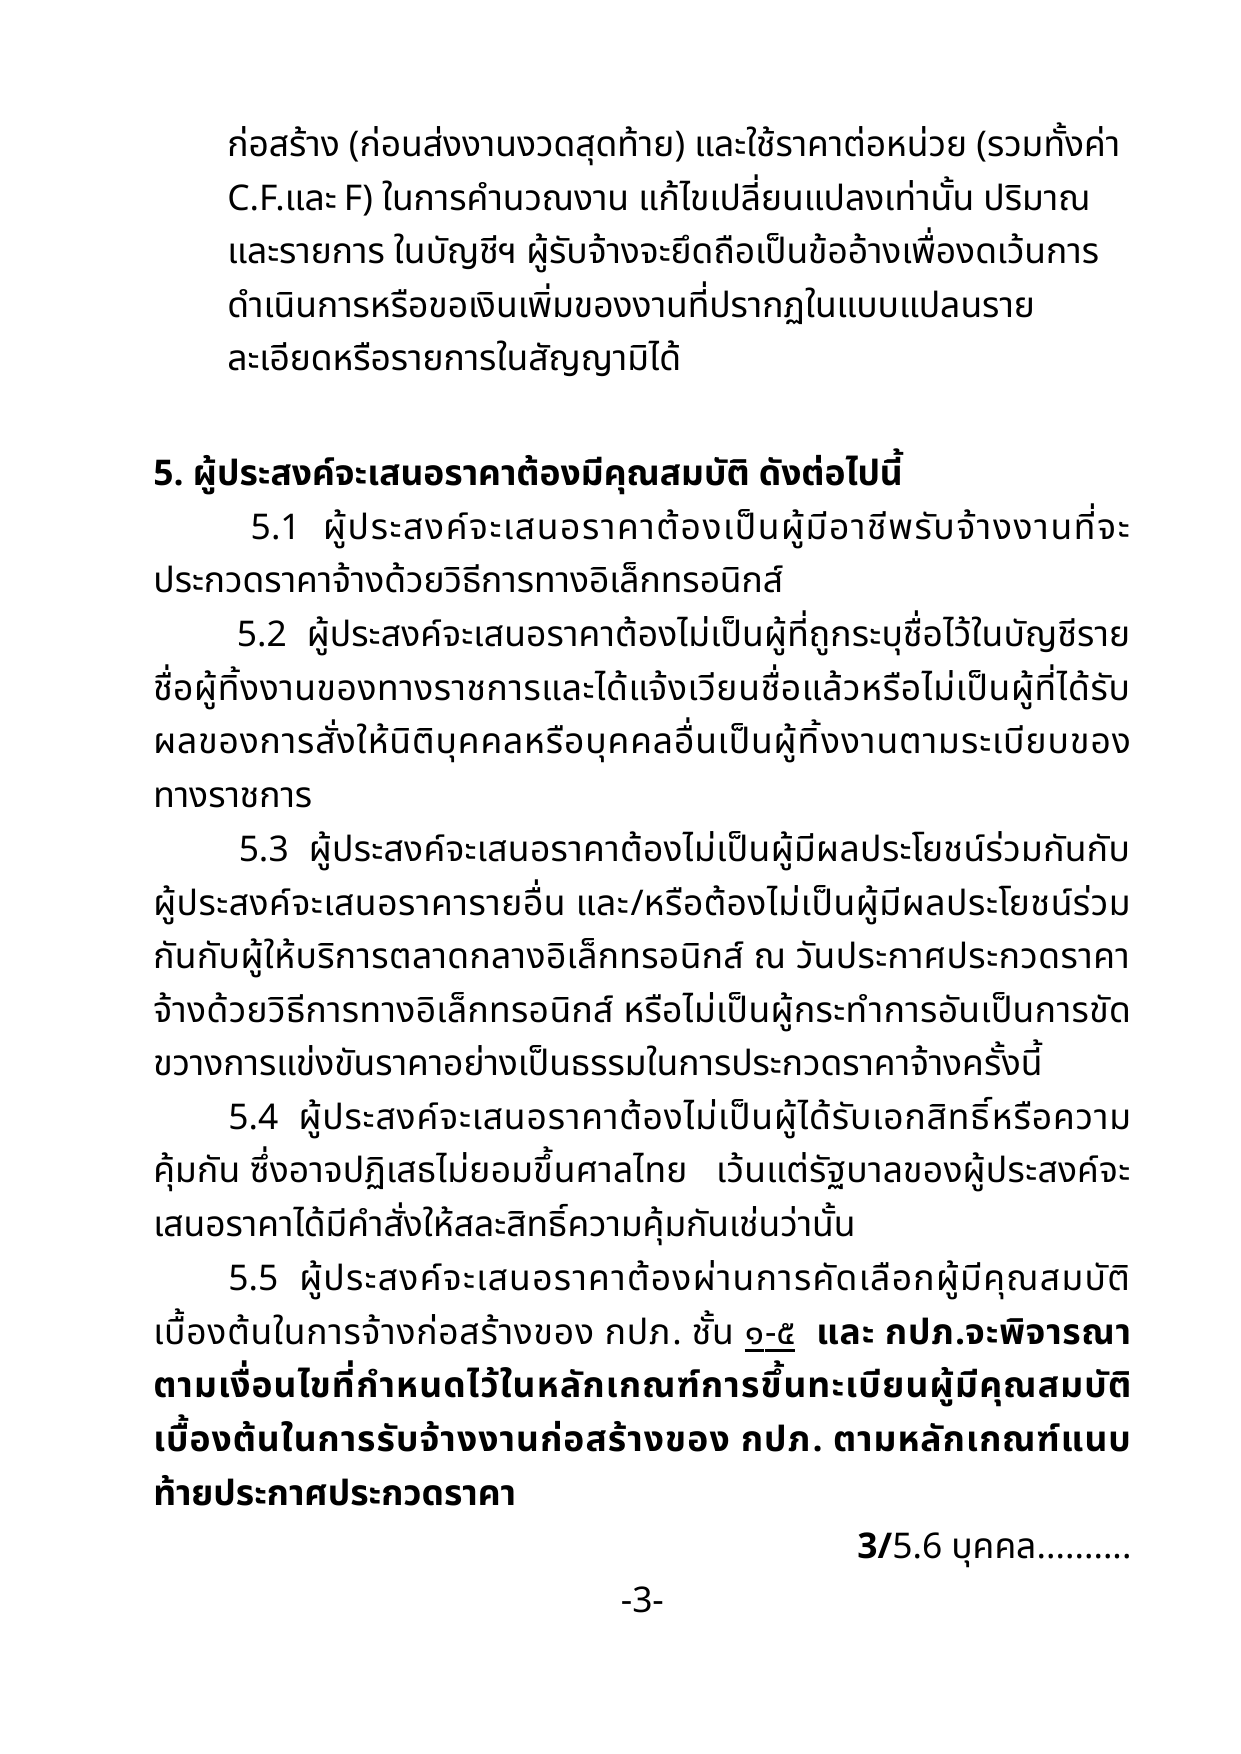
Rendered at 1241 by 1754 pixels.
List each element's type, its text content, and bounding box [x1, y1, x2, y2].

text 5.3 ผู้ประสงค์จะเสนอราคาต้องไม่เป็นผู้มีผลประโยชน์ร่วมกันกับผู้ประสงค์จะเสนอราคารายอื่น และ/หรือต้องไม่เป็นผู้มีผลประโยชน์ร่วมกันกับผู้ให้บริการตลาดกลางอิเล็กทรอนิกส์ ณ วันประกาศประกวดราคาจ้างด้วยวิธีการทางอิเล็กทรอนิกส์ หรือไม่เป็นผู้กระทำการอันเป็นการขัดขวางการแข่งขันราคาอย่างเป็นธรรมในการประกวดราคาจ้างครั้งนี้ [153, 823, 1131, 1091]
text 5.4 ผู้ประสงค์จะเสนอราคาต้องไม่เป็นผู้ได้รับเอกสิทธิ์หรือความคุ้มกัน ซึ่งอาจปฏิเสธไม่ยอมขึ้นศาลไทย เว้นแต่รัฐบาลของผู้ประสงค์จะเสนอราคาได้มีคำสั่งให้สละสิทธิ์ความคุ้มกันเช่นว่านั้น [153, 1091, 1131, 1252]
text ก่อสร้าง (ก่อนส่งงานงวดสุดท้าย) และใช้ราคาต่อหน่วย (รวมทั้งค่า C.F.และF) ในการคำนวณงาน แก้ไขเปลี่ยนแปลงเท่านั้น ปริมาณและรายการ ในบัญชีฯ ผู้รับจ้างจะยึดถือเป็นข้ออ้างเพื่องดเว้นการดำเนินการหรือขอเงินเพิ่มของงานที่ปรากฏในแบบแปลนรายละเอียดหรือรายการในสัญญามิได้ [153, 118, 1128, 435]
text 5. ผู้ประสงค์จะเสนอราคาต้องมีคุณสมบัติ ดังต่อไปนี้ [153, 447, 1131, 501]
text -3- [153, 1575, 1131, 1623]
text 5.2 ผู้ประสงค์จะเสนอราคาต้องไม่เป็นผู้ที่ถูกระบุชื่อไว้ในบัญชีรายชื่อผู้ทิ้งงานของทางราชการและได้แจ้งเวียนชื่อแล้วหรือไม่เป็นผู้ที่ได้รับผลของการสั่งให้นิติบุคคลหรือบุคคลอื่นเป็นผู้ทิ้งงานตามระเบียบของทางราชการ [153, 609, 1131, 823]
text 3/5.6 บุคคล.......... [153, 1521, 1131, 1575]
text 5.1 ผู้ประสงค์จะเสนอราคาต้องเป็นผู้มีอาชีพรับจ้างงานที่จะประกวดราคาจ้างด้วยวิธีการทางอิเล็กทรอนิกส์ [153, 501, 1131, 609]
text 5.5 ผู้ประสงค์จะเสนอราคาต้องผ่านการคัดเลือกผู้มีคุณสมบัติเบื้องต้นในการจ้างก่อสร้างของ กปภ. ชั้น ๑-๕ และ กปภ.จะพิจารณาตามเงื่อนไขที่กำหนดไว้ในหลักเกณฑ์การขึ้นทะเบียนผู้มีคุณสมบัติเบื้องต้นในการรับจ้างงานก่อสร้างของ กปภ. ตามหลักเกณฑ์แนบท้ายประกาศประกวดราคา [153, 1252, 1131, 1521]
